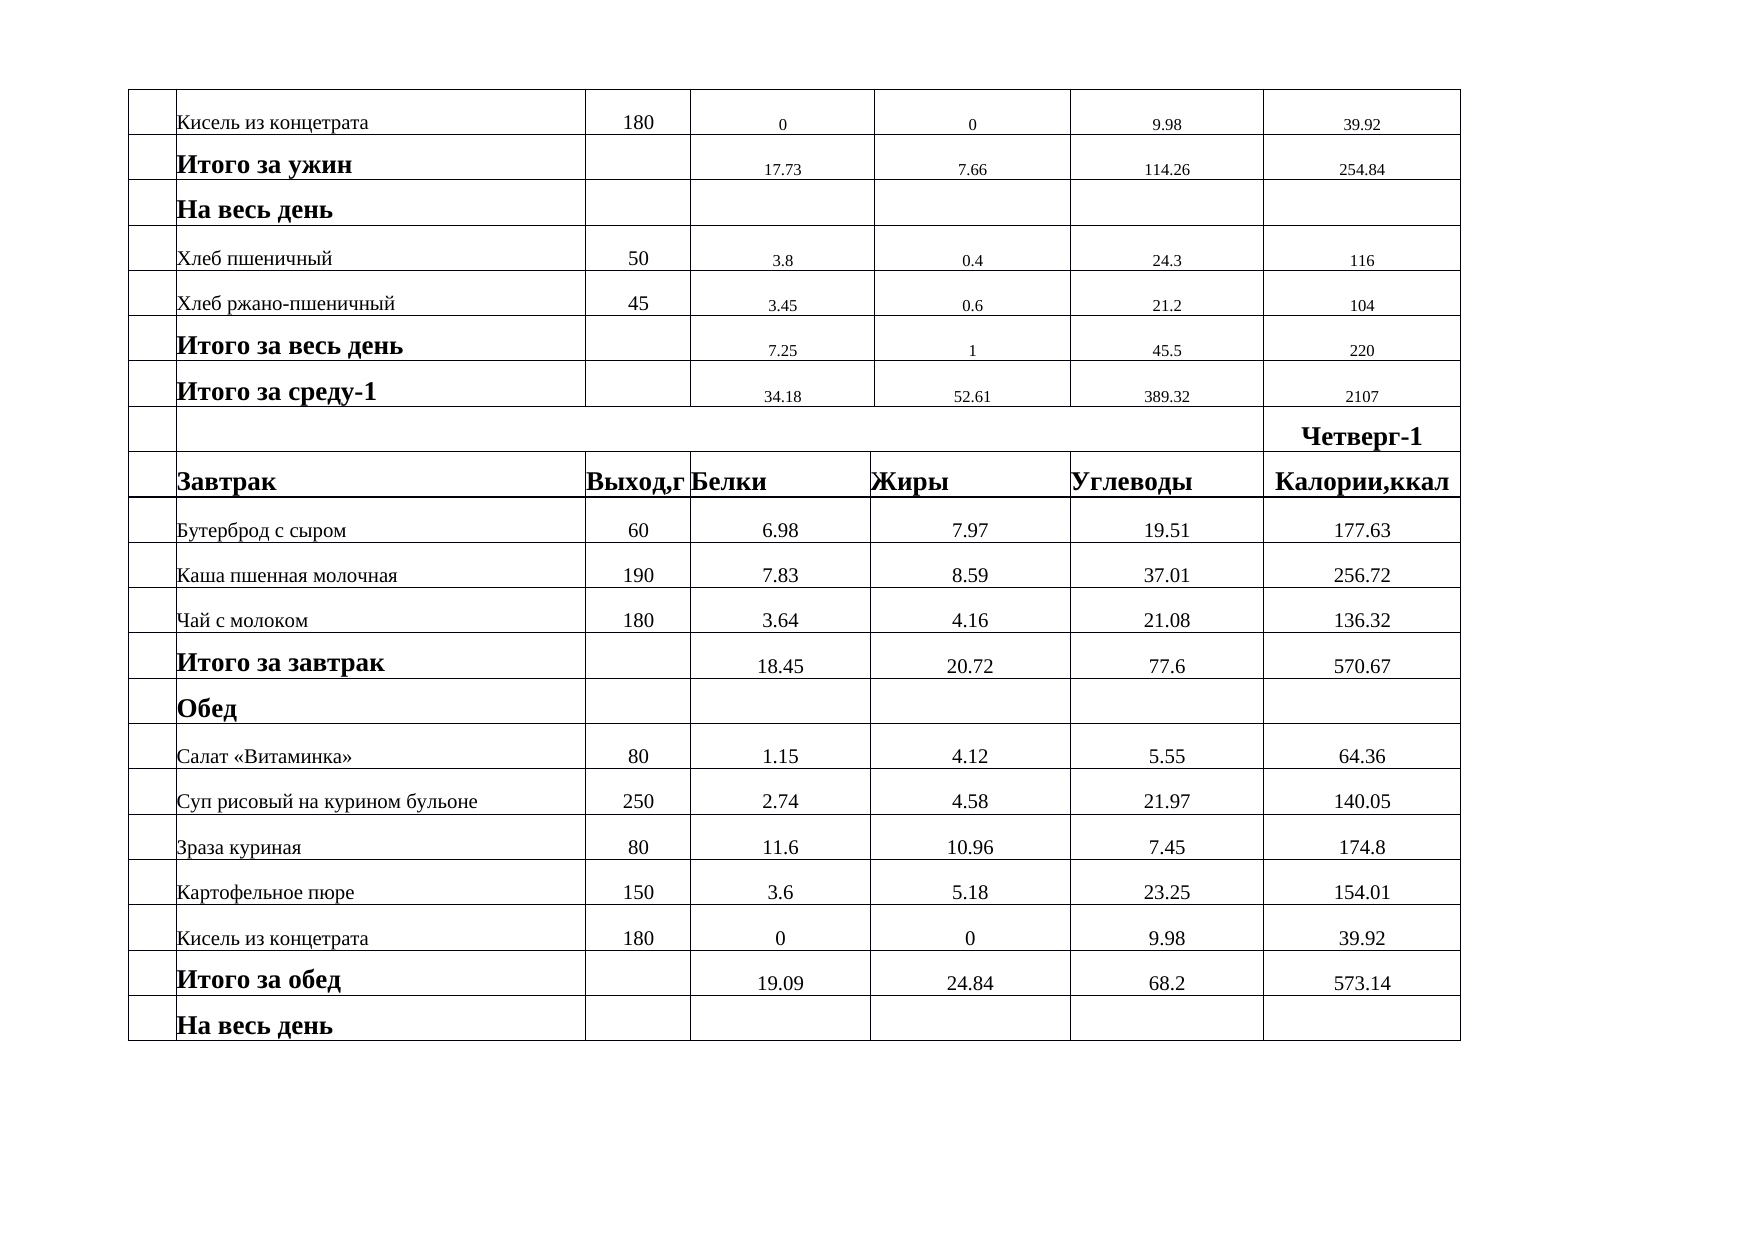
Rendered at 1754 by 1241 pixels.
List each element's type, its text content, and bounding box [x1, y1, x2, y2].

table_cell 220 [1264, 316, 1460, 360]
table_cell 0 [875, 90, 1070, 134]
table_cell 2,74 [691, 769, 870, 813]
table_cell 150 [586, 860, 690, 904]
table_cell Жиры [871, 452, 1070, 496]
table_cell [129, 498, 176, 542]
table_cell 9,98 [1071, 905, 1263, 949]
table_cell 21,2 [1071, 271, 1263, 315]
table_cell [691, 679, 870, 723]
table_cell 80 [586, 724, 690, 768]
table_cell 3,6 [691, 860, 870, 904]
table_cell [1071, 180, 1263, 224]
table_cell Суп рисовый на курином бульоне [177, 769, 585, 813]
table_cell [871, 679, 1070, 723]
table_cell 0 [871, 905, 1070, 949]
table_cell 177,63 [1264, 498, 1460, 542]
table_cell 4,58 [871, 769, 1070, 813]
table_cell 21,97 [1071, 769, 1263, 813]
table_cell На весь день [177, 180, 585, 224]
table_cell 20,72 [871, 633, 1070, 678]
table_cell 5,18 [871, 860, 1070, 904]
table_cell Итого за среду-1 [177, 361, 585, 406]
table_cell 19,09 [691, 951, 870, 995]
table_cell [129, 452, 176, 496]
table_cell 9,98 [1071, 90, 1263, 134]
table_cell 7,45 [1071, 815, 1263, 859]
table_cell [129, 724, 176, 768]
table_cell [1264, 996, 1460, 1040]
table_cell Хлеб пшеничный [177, 226, 585, 270]
table_cell 570,67 [1264, 633, 1460, 678]
table_cell 3,64 [691, 588, 870, 632]
table_cell 17,73 [691, 135, 874, 179]
table_cell [129, 769, 176, 813]
table_cell 140,05 [1264, 769, 1460, 813]
table_cell [1264, 679, 1460, 723]
table_cell [129, 905, 176, 949]
table_cell [129, 951, 176, 995]
table_cell 24,3 [1071, 226, 1263, 270]
table_cell Каша пшенная молочная [177, 543, 585, 587]
table_cell [129, 588, 176, 632]
table_cell Чай с молоком [177, 588, 585, 632]
table_cell Бутерброд с сыром [177, 498, 585, 542]
table_cell 180 [586, 90, 690, 134]
table_cell 136,32 [1264, 588, 1460, 632]
table_cell 4,12 [871, 724, 1070, 768]
table_cell 0,6 [875, 271, 1070, 315]
table_cell [129, 860, 176, 904]
table_cell Картофельное пюре [177, 860, 585, 904]
table_cell 256,72 [1264, 543, 1460, 587]
table_cell [586, 951, 690, 995]
table_cell 45 [586, 271, 690, 315]
table_cell [129, 633, 176, 678]
table_cell [1071, 679, 1263, 723]
table_cell Итого за обед [177, 951, 585, 995]
table_cell [129, 135, 176, 179]
table_cell 7,83 [691, 543, 870, 587]
table_cell Кисель из концетрата [177, 90, 585, 134]
table_cell 34,18 [691, 361, 874, 406]
table_cell 52,61 [875, 361, 1070, 406]
table_cell На весь день [177, 996, 585, 1040]
table_cell Завтрак [177, 452, 585, 496]
table_cell Углеводы [1071, 452, 1263, 496]
table_cell 39,92 [1264, 90, 1460, 134]
table_cell Салат «Витаминка» [177, 724, 585, 768]
table_cell 7,97 [871, 498, 1070, 542]
table_cell 8,59 [871, 543, 1070, 587]
table_cell Итого за весь день [177, 316, 585, 360]
table_cell 180 [586, 905, 690, 949]
table_cell 68,2 [1071, 951, 1263, 995]
table_cell [1071, 996, 1263, 1040]
table_cell [129, 316, 176, 360]
table_cell [586, 135, 690, 179]
table_cell 116 [1264, 226, 1460, 270]
table_cell 11,6 [691, 815, 870, 859]
table_cell 23,25 [1071, 860, 1263, 904]
table_cell Обед [177, 679, 585, 723]
table_cell Хлеб ржано-пшеничный [177, 271, 585, 315]
table_cell [586, 996, 690, 1040]
table_cell [129, 90, 176, 134]
table_cell 1 [875, 316, 1070, 360]
table_cell 114,26 [1071, 135, 1263, 179]
table_cell 18,45 [691, 633, 870, 678]
table_cell [875, 180, 1070, 224]
table_cell [586, 316, 690, 360]
table_cell 64,36 [1264, 724, 1460, 768]
table_cell 180 [586, 588, 690, 632]
table_cell [129, 407, 176, 451]
table_cell 0,4 [875, 226, 1070, 270]
table_cell [586, 180, 690, 224]
table_cell Калории,ккал [1264, 452, 1460, 496]
table_cell 3,8 [691, 226, 874, 270]
table_cell [691, 180, 874, 224]
table_cell 19,51 [1071, 498, 1263, 542]
table_cell 45,5 [1071, 316, 1263, 360]
table_cell 5,55 [1071, 724, 1263, 768]
table_cell 254,84 [1264, 135, 1460, 179]
table_cell [129, 815, 176, 859]
table_cell 4,16 [871, 588, 1070, 632]
table_cell 39,92 [1264, 905, 1460, 949]
table_cell [691, 996, 870, 1040]
table_cell 1,15 [691, 724, 870, 768]
table_cell 154,01 [1264, 860, 1460, 904]
table_cell 7,25 [691, 316, 874, 360]
table_cell 77,6 [1071, 633, 1263, 678]
table_cell [129, 180, 176, 224]
table_cell [129, 361, 176, 406]
table_cell 573,14 [1264, 951, 1460, 995]
table_cell 250 [586, 769, 690, 813]
table_cell 10,96 [871, 815, 1070, 859]
table_cell 3,45 [691, 271, 874, 315]
table_cell [586, 633, 690, 678]
table_cell Итого за ужин [177, 135, 585, 179]
table_cell Белки [691, 452, 870, 496]
table_cell 80 [586, 815, 690, 859]
table_cell 174,8 [1264, 815, 1460, 859]
table_cell 104 [1264, 271, 1460, 315]
table_cell [1264, 180, 1460, 224]
table_cell [871, 996, 1070, 1040]
table_cell [129, 271, 176, 315]
table_cell 7,66 [875, 135, 1070, 179]
table_cell [586, 679, 690, 723]
table_cell 50 [586, 226, 690, 270]
table_cell [129, 679, 176, 723]
table_cell 0 [691, 90, 874, 134]
table_cell Зраза куриная [177, 815, 585, 859]
table_cell [129, 543, 176, 587]
table_cell 0 [691, 905, 870, 949]
table_cell 6,98 [691, 498, 870, 542]
table_cell 389,32 [1071, 361, 1263, 406]
table_cell Выход,г [586, 452, 690, 496]
table_cell Итого за завтрак [177, 633, 585, 678]
table_cell 21,08 [1071, 588, 1263, 632]
table_cell 60 [586, 498, 690, 542]
table_cell 24,84 [871, 951, 1070, 995]
table_cell [129, 996, 176, 1040]
table_cell [586, 361, 690, 406]
table_cell 2107 [1264, 361, 1460, 406]
table_cell 190 [586, 543, 690, 587]
table_cell [177, 407, 1263, 451]
table_cell [129, 226, 176, 270]
table_cell Четверг-1 [1264, 407, 1460, 451]
table_cell Кисель из концетрата [177, 905, 585, 949]
table_cell 37,01 [1071, 543, 1263, 587]
